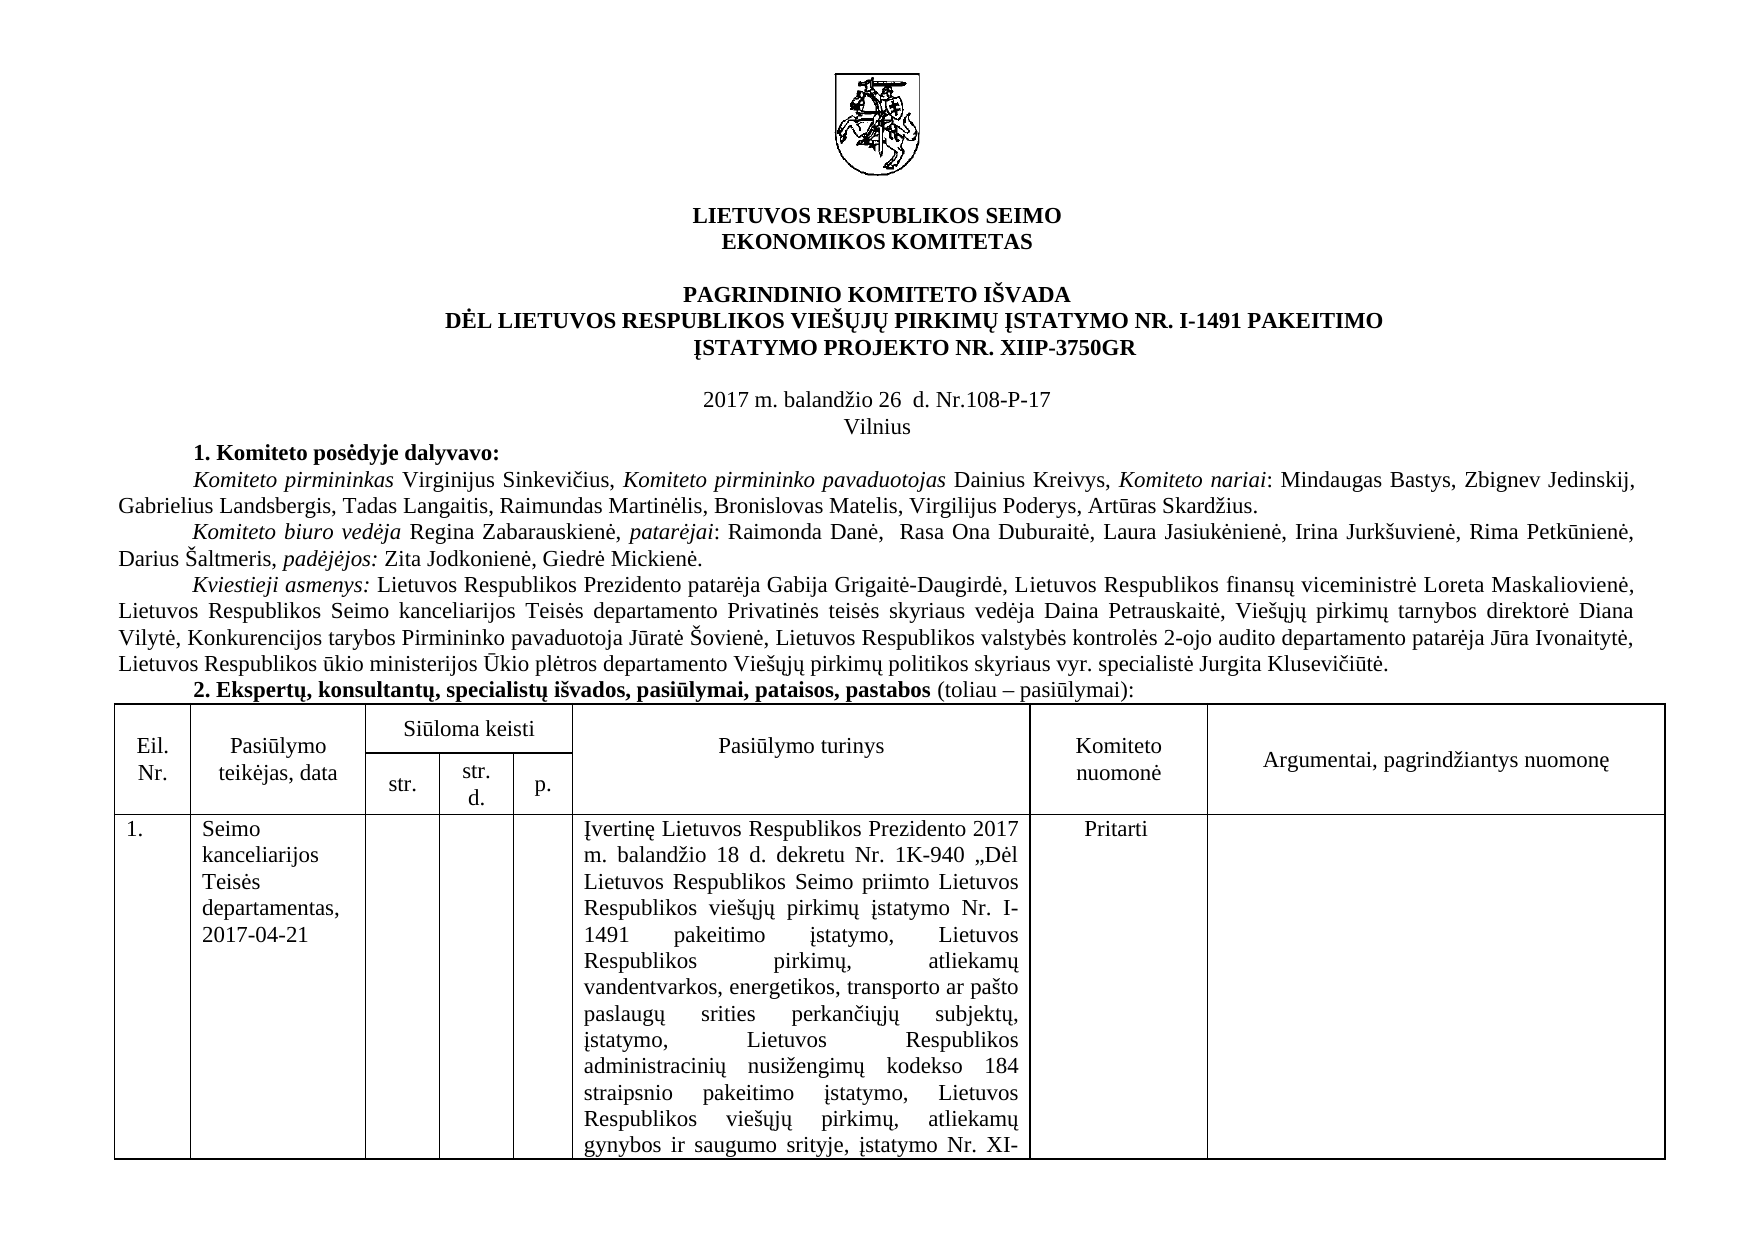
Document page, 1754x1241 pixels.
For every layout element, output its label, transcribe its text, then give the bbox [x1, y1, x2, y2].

table_cell str. [366, 754, 439, 814]
table_header Pasiūlymo turinys [573, 705, 1029, 814]
table_header Siūloma keisti [366, 705, 572, 752]
table_cell Pritarti [1031, 815, 1207, 1158]
text DĖL LIETUVOS RESPUBLIKOS VIEŠŲJŲ PIRKIMŲ ĮSTATYMO NR. I-1491 PAKEITIMO [118, 307, 1636, 334]
table_cell Įvertinę Lietuvos Respublikos Prezidento 2017 m. balandžio 18 d. dekretu Nr. 1K-940 „Dėl Lietuvos Respublikos Seimo priimto Lietuvos Respublikos viešųjų pirkimų įstatymo Nr. I-1491 pakeitimo įstatymo, Lietuvos Respublikos pirkimų, atliekamų vandentvarkos, energetikos, transporto ar pašto paslaugų srities perkančiųjų subjektų, įstatymo, Lietuvos Respublikos administracinių nusižengimų kodekso 184 straipsnio pakeitimo įstatymo, Lietuvos Respublikos viešųjų pirkimų, atliekamų gynybos ir saugumo srityje, įstatymo Nr. XI- [573, 815, 1029, 1158]
table_cell p. [514, 754, 572, 814]
table_cell Seimo kanceliarijos Teisės departamentas, 2017-04-21 [191, 815, 365, 1158]
table_header Eil. Nr. [115, 705, 190, 814]
text Komiteto biuro vedėja Regina Zabarauskienė, patarėjai: Raimonda Danė, Rasa Ona Duburaitė, Laura Jasiukėnienė, Irina Jurkšuvienė, Rima Petkūnienė, Darius Šaltmeris, padėjėjos: Zita Jodkonienė, Giedrė Mickienė. [118, 518, 1636, 571]
text EKONOMIKOS komitetas [118, 228, 1636, 255]
table_header Argumentai, pagrindžiantys nuomonę [1208, 705, 1664, 814]
table_cell [514, 815, 572, 1158]
table_cell [440, 815, 513, 1158]
table_cell [366, 815, 439, 1158]
text 1. Komiteto posėdyje dalyvavo: [118, 439, 1636, 466]
table_header Pasiūlymo teikėjas, data [191, 705, 365, 814]
table_cell [1208, 815, 1664, 1158]
text Komiteto pirmininkas Virginijus Sinkevičius, Komiteto pirmininko pavaduotojas Dainius Kreivys, Komiteto nariai: Mindaugas Bastys, Zbignev Jedinskij, Gabrielius Landsbergis, Tadas Langaitis, Raimundas Martinėlis, Bronislovas Matelis, Virgilijus Poderys, Artūras Skardžius. [118, 466, 1636, 518]
text Kviestieji asmenys: Lietuvos Respublikos Prezidento patarėja Gabija Grigaitė-Daugirdė, Lietuvos Respublikos finansų viceministrė Loreta Maskaliovienė, Lietuvos Respublikos Seimo kanceliarijos Teisės departamento Privatinės teisės skyriaus vedėja Daina Petrauskaitė, Viešųjų pirkimų tarnybos direktorė Diana Vilytė, Konkurencijos tarybos Pirmininko pavaduotoja Jūratė Šovienė, Lietuvos Respublikos valstybės kontrolės 2-ojo audito departamento patarėja Jūra Ivonaitytė, Lietuvos Respublikos ūkio ministerijos Ūkio plėtros departamento Viešųjų pirkimų politikos skyriaus vyr. specialistė Jurgita Klusevičiūtė. [118, 571, 1636, 676]
text Vilnius [118, 413, 1636, 439]
table_cell 1. [115, 815, 190, 1158]
text 2. Ekspertų, konsultantų, specialistų išvados, pasiūlymai, pataisos, pastabos (toliau – pasiūlymai): [118, 676, 1636, 703]
text LIETUVOS RESPUBLIKOS SEIMO [118, 202, 1636, 228]
table_cell str. d. [440, 754, 513, 814]
text ĮSTATYMO PROJEKTO NR. XIIP-3750GR [118, 334, 1636, 360]
subtitle PAGRINDINIO KOMITETO IŠVADA [118, 281, 1636, 307]
text 2017 m. balandžio 26 d. Nr.108-P-17 [118, 387, 1636, 413]
table_header Komiteto nuomonė [1031, 705, 1207, 814]
